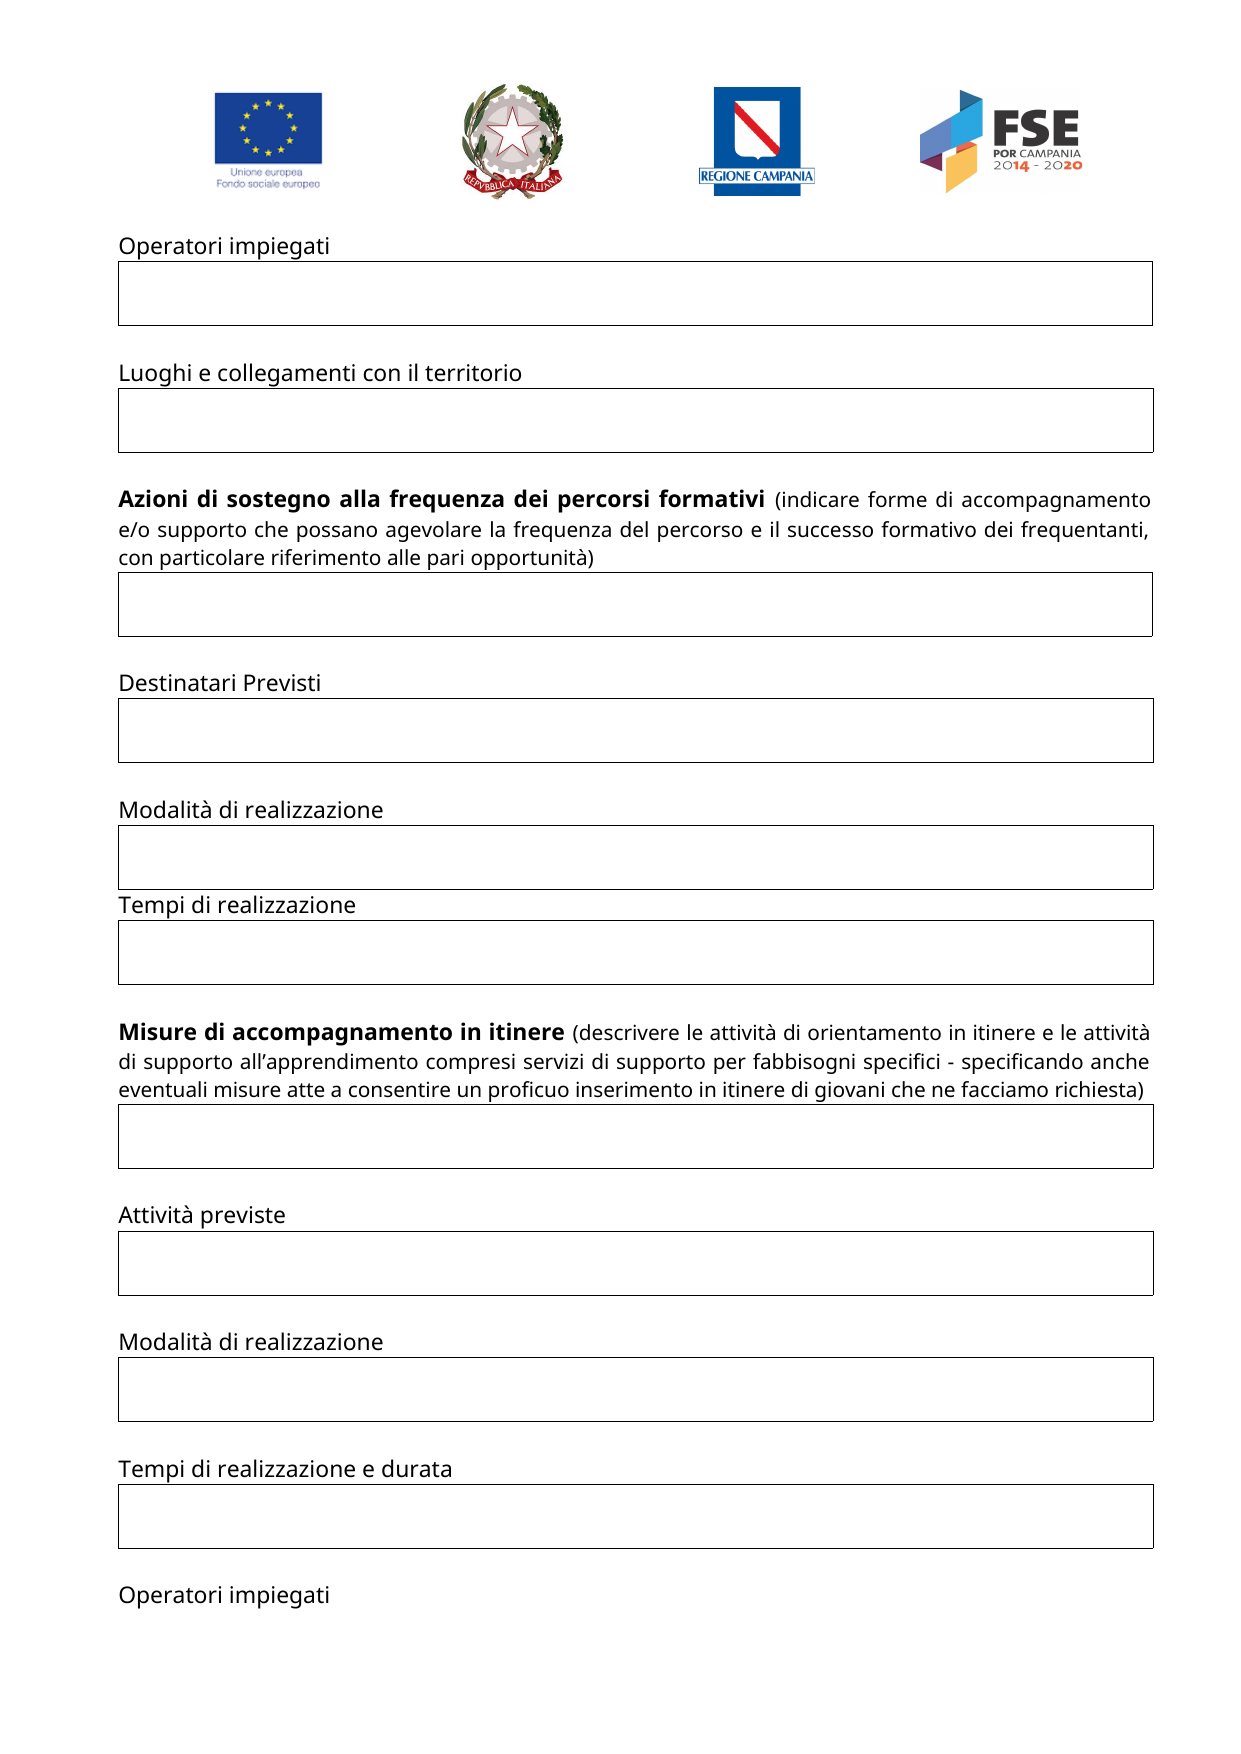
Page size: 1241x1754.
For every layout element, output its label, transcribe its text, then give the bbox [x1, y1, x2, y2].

picture [207, 85, 330, 197]
table_header [119, 1485, 1153, 1548]
table_header [119, 1105, 1153, 1168]
table_header [119, 573, 1152, 636]
text Azioni di sostegno alla frequenza dei percorsi formativi (indicare forme di accompagnamento e/o supporto che possano agevolare la frequenza del percorso e il successo formativo dei frequentanti, con particolare riferimento alle pari opportunità) [118, 483, 1152, 572]
text Operatori impiegati [118, 230, 1152, 261]
table_header [119, 1232, 1153, 1294]
table_header [119, 262, 1152, 325]
text Attività previste [118, 1199, 1152, 1231]
text Destinatari Previsti [118, 667, 1152, 698]
picture [920, 89, 1083, 194]
text Modalità di realizzazione [118, 794, 1152, 825]
text Tempi di realizzazione e durata [118, 1453, 1152, 1484]
table_header [119, 699, 1153, 762]
table_header [119, 1358, 1153, 1421]
text Misure di accompagnamento in itinere (descrivere le attività di orientamento in itinere e le attività di supporto all’apprendimento compresi servizi di supporto per fabbisogni specifici - specificando anche eventuali misure atte a consentire un proficuo inserimento in itinere di giovani che ne facciamo richiesta) [118, 1016, 1152, 1104]
table_header [119, 389, 1153, 452]
table_header [119, 826, 1153, 889]
text Tempi di realizzazione [118, 890, 1152, 920]
text Modalità di realizzazione [118, 1326, 1152, 1357]
text Operatori impiegati [118, 1579, 1152, 1611]
picture [699, 83, 815, 200]
table_header [119, 921, 1153, 984]
text Luoghi e collegamenti con il territorio [118, 357, 1152, 388]
picture [460, 81, 566, 202]
